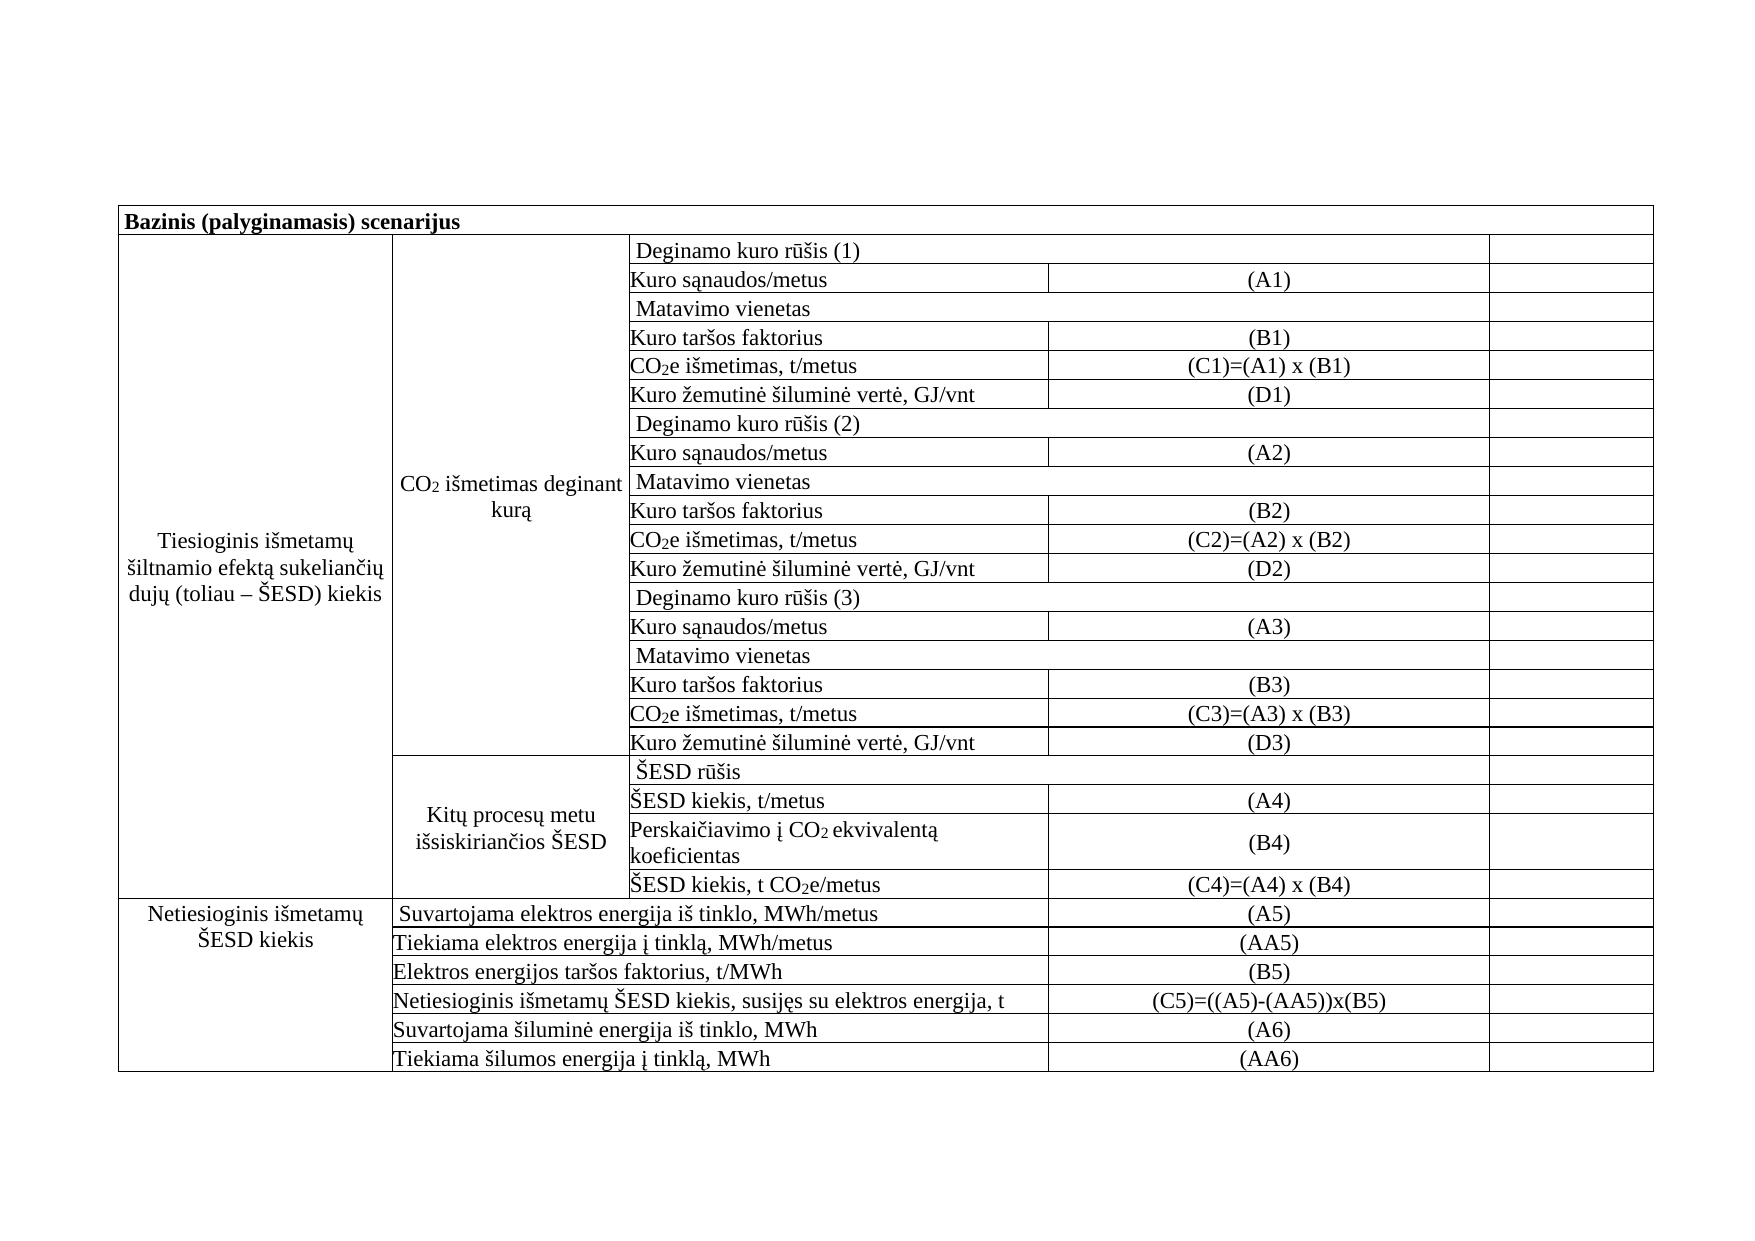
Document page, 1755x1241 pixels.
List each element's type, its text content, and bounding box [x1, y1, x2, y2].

table_cell (A2) [1049, 438, 1489, 466]
table_cell Tiesioginis išmetamų šiltnamio efektą sukeliančių dujų (toliau – ŠESD) kiekis [119, 235, 392, 897]
table_cell [1490, 870, 1653, 897]
table_cell Kuro žemutinė šiluminė vertė, GJ/vnt [630, 554, 1048, 582]
table_cell [1490, 1043, 1653, 1071]
table_cell (D2) [1049, 554, 1489, 582]
table_cell ŠESD kiekis, t/metus [630, 785, 1048, 813]
table_cell ŠESD rūšis [630, 756, 1489, 784]
table_cell Kuro sąnaudos/metus [630, 612, 1048, 639]
table_cell (A5) [1049, 899, 1489, 926]
table_cell [1490, 235, 1653, 263]
table_cell Tiekiama šilumos energija į tinklą, MWh [393, 1043, 1048, 1071]
table_cell [1490, 409, 1653, 437]
table_header Bazinis (palyginamasis) scenarijus [119, 206, 1653, 234]
table_cell Deginamo kuro rūšis (1) [630, 235, 1489, 263]
table_cell [1490, 670, 1653, 697]
table_cell Matavimo vienetas [630, 467, 1489, 495]
table_cell [1490, 814, 1653, 868]
table_cell (A3) [1049, 612, 1489, 639]
table_cell [1490, 438, 1653, 466]
table_cell CO2 išmetimas deginant kurą [393, 235, 629, 755]
table_cell (C4)=(A4) x (B4) [1049, 870, 1489, 897]
table_cell Suvartojama elektros energija iš tinklo, MWh/metus [393, 899, 1048, 926]
table_cell [1490, 756, 1653, 784]
table_cell Kuro žemutinė šiluminė vertė, GJ/vnt [630, 380, 1048, 408]
table_cell (C1)=(A1) x (B1) [1049, 351, 1489, 379]
table_cell (D1) [1049, 380, 1489, 408]
table_cell (B4) [1049, 814, 1489, 868]
table_cell [1490, 956, 1653, 984]
table_cell [1490, 699, 1653, 726]
table_cell Kuro žemutinė šiluminė vertė, GJ/vnt [630, 728, 1048, 755]
table_cell CO2e išmetimas, t/metus [630, 699, 1048, 726]
table_cell (D3) [1049, 728, 1489, 755]
table_cell [1490, 728, 1653, 755]
table_cell (B3) [1049, 670, 1489, 697]
table_cell CO2e išmetimas, t/metus [630, 351, 1048, 379]
table_cell Perskaičiavimo į CO2 ekvivalentą koeficientas [630, 814, 1048, 868]
table_cell (C3)=(A3) x (B3) [1049, 699, 1489, 726]
table_cell [1490, 612, 1653, 639]
table_cell (B1) [1049, 322, 1489, 350]
table_cell [1490, 583, 1653, 611]
table_cell [1490, 1014, 1653, 1042]
table_cell Tiekiama elektros energija į tinklą, MWh/metus [393, 928, 1048, 955]
table_cell Kitų procesų metu išsiskiriančios ŠESD [393, 756, 629, 897]
table_cell (A6) [1049, 1014, 1489, 1042]
table_cell Kuro sąnaudos/metus [630, 438, 1048, 466]
table_cell Kuro taršos faktorius [630, 322, 1048, 350]
table_cell Kuro taršos faktorius [630, 496, 1048, 524]
table_cell [1490, 264, 1653, 292]
table_cell (B2) [1049, 496, 1489, 524]
table_cell Matavimo vienetas [630, 641, 1489, 668]
table_cell (B5) [1049, 956, 1489, 984]
table_cell (AA6) [1049, 1043, 1489, 1071]
table_cell Matavimo vienetas [630, 293, 1489, 321]
table_cell (C5)=((A5)-(AA5))x(B5) [1049, 985, 1489, 1013]
table_cell Netiesioginis išmetamų ŠESD kiekis [119, 899, 392, 1071]
table_cell [1490, 985, 1653, 1013]
table_cell (A1) [1049, 264, 1489, 292]
table_cell [1490, 899, 1653, 926]
table_cell [1490, 554, 1653, 582]
table_cell CO2e išmetimas, t/metus [630, 525, 1048, 553]
table_cell [1490, 380, 1653, 408]
table_cell Elektros energijos taršos faktorius, t/MWh [393, 956, 1048, 984]
table_cell [1490, 785, 1653, 813]
table_cell Deginamo kuro rūšis (2) [630, 409, 1489, 437]
table_cell Kuro sąnaudos/metus [630, 264, 1048, 292]
table_cell Suvartojama šiluminė energija iš tinklo, MWh [393, 1014, 1048, 1042]
table_cell ŠESD kiekis, t CO2e/metus [630, 870, 1048, 897]
table_cell [1490, 928, 1653, 955]
table_cell [1490, 467, 1653, 495]
table_cell Kuro taršos faktorius [630, 670, 1048, 697]
table_cell [1490, 641, 1653, 668]
table_cell [1490, 525, 1653, 553]
table_cell [1490, 496, 1653, 524]
table_cell [1490, 293, 1653, 321]
table_cell [1490, 351, 1653, 379]
table_cell (AA5) [1049, 928, 1489, 955]
table_cell (C2)=(A2) x (B2) [1049, 525, 1489, 553]
table_cell (A4) [1049, 785, 1489, 813]
table_cell [1490, 322, 1653, 350]
table_cell Netiesioginis išmetamų ŠESD kiekis, susijęs su elektros energija, t [393, 985, 1048, 1013]
table_cell Deginamo kuro rūšis (3) [630, 583, 1489, 611]
